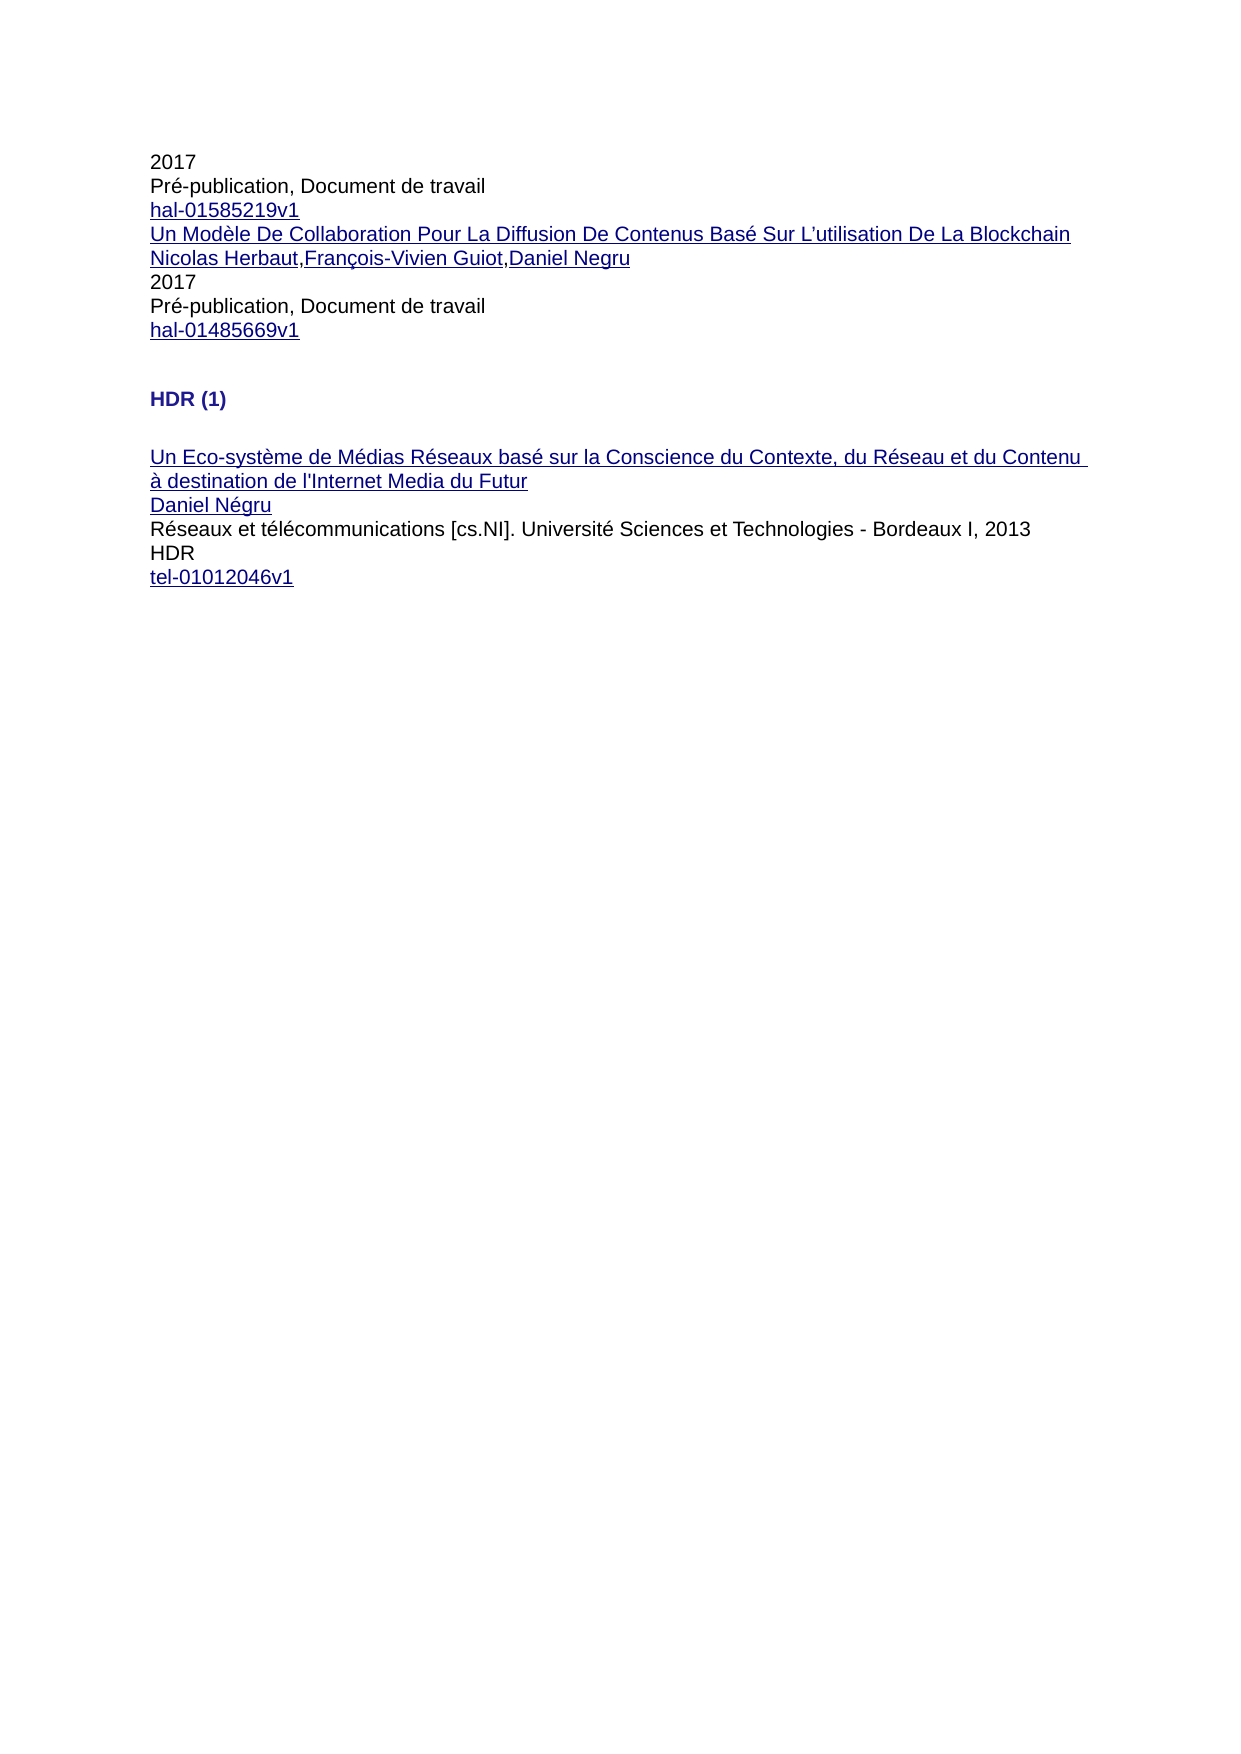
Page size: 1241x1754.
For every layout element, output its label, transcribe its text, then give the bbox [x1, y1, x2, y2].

table_header Un Eco-système de Médias Réseaux basé sur la Conscience du Contexte, du Réseau et du Contenu à destination de l'Internet Media du Futur Daniel Négru Réseaux et télécommunications [cs.NI]. Université Sciences et Technologies - Bordeaux I, 2013 HDR tel-01012046v1 [150, 445, 1090, 588]
table_cell 2017 Pré-publication, Document de travail hal-01585219v1 [150, 150, 1090, 222]
table_cell Un Modèle De Collaboration Pour La Diffusion De Contenus Basé Sur L’utilisation De La Blockchain Nicolas Herbaut,François-Vivien Guiot,Daniel Negru 2017 Pré-publication, Document de travail hal-01485669v1 [150, 222, 1090, 342]
subtitle HDR (1) [150, 386, 1090, 410]
